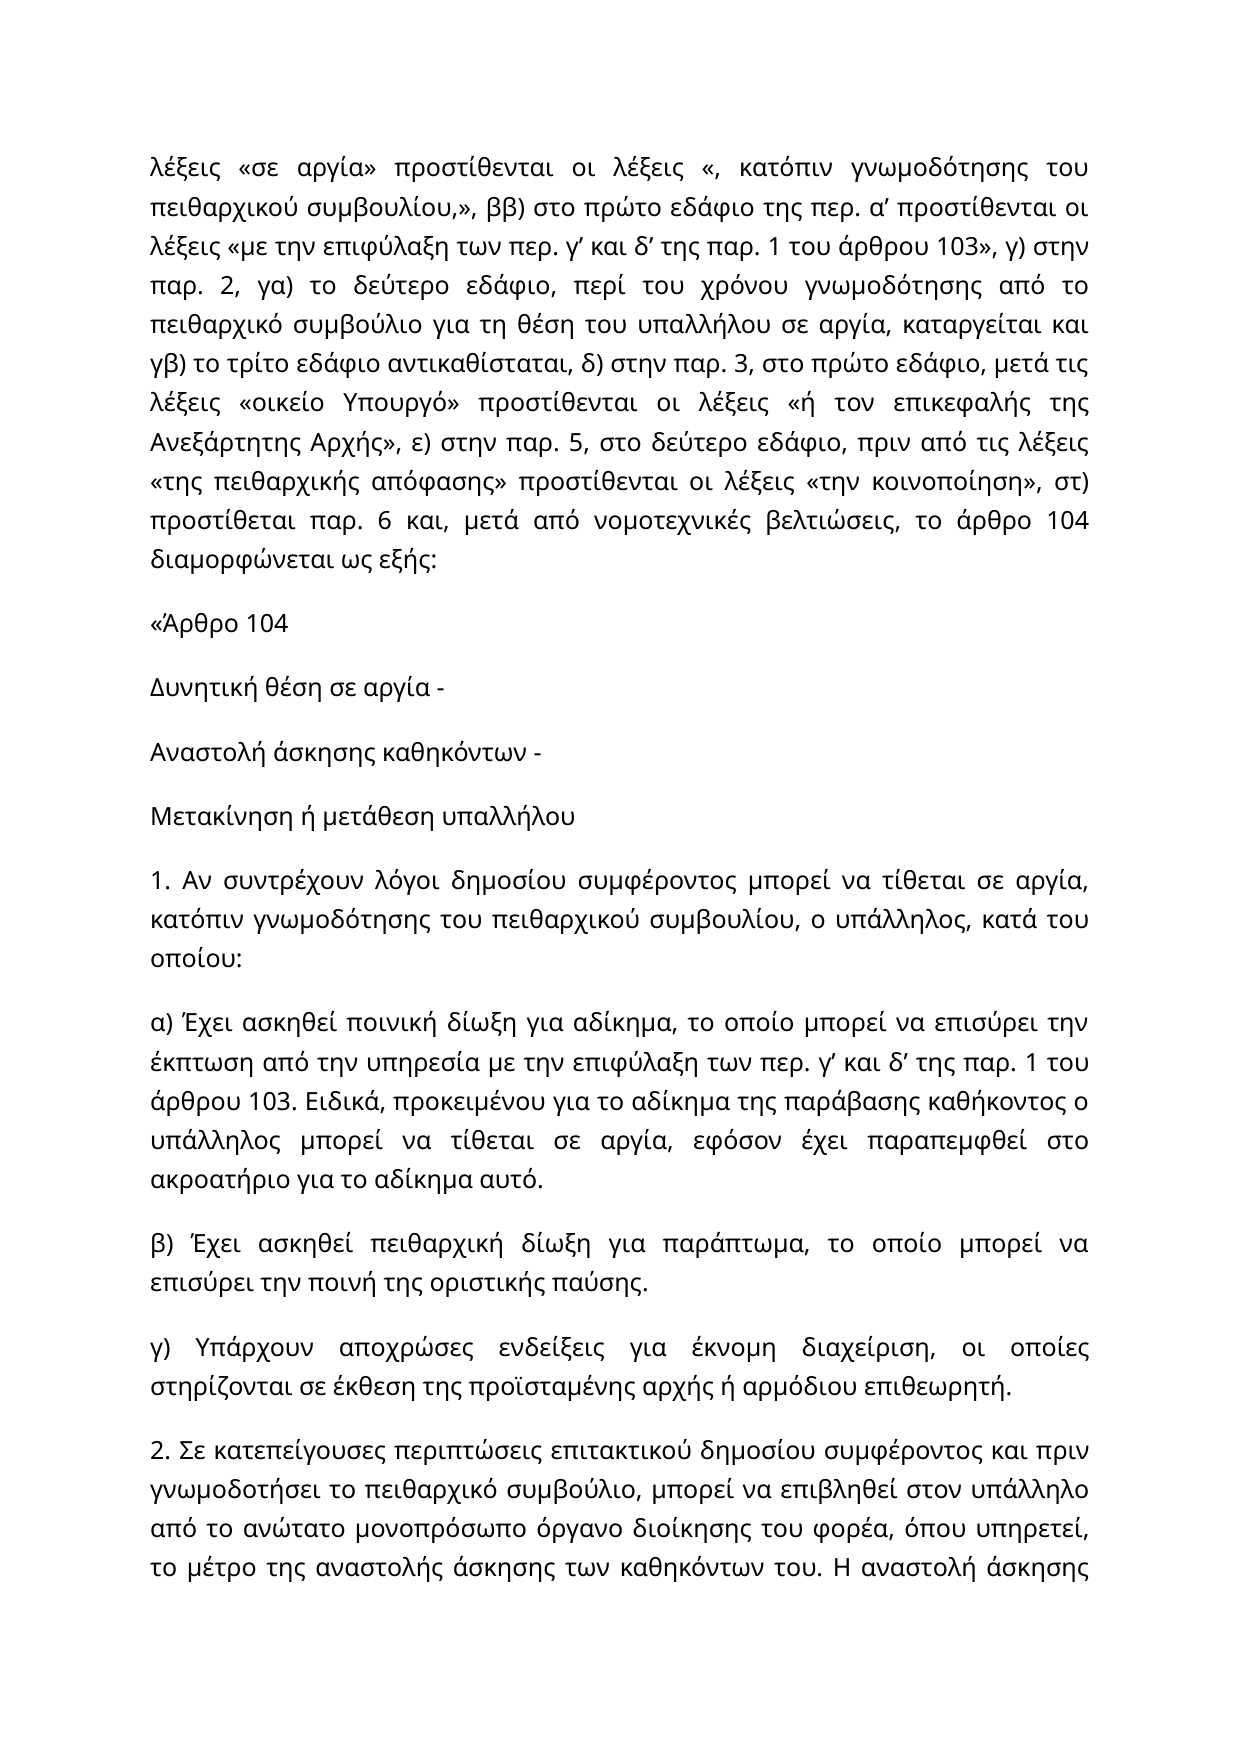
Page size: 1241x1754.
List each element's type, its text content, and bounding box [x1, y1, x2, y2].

text Δυνητική θέση σε αργία - [150, 670, 1090, 704]
text 1. Αν συντρέχουν λόγοι δημοσίου συμφέροντος μπορεί να τίθεται σε αργία, κατόπιν γνωμοδότησης του πειθαρχικού συμβουλίου, ο υπάλληλος, κατά του οποίου: [150, 862, 1090, 975]
text γ) Υπάρχουν αποχρώσες ενδείξεις για έκνομη διαχείριση, οι οποίες στηρίζονται σε έκθεση της προϊσταμένης αρχής ή αρμόδιου επιθεωρητή. [150, 1329, 1090, 1402]
text λέξεις «σε αργία» προστίθενται οι λέξεις «, κατόπιν γνωμοδότησης του πειθαρχικού συμβουλίου,», ββ) στο πρώτο εδάφιο της περ. α’ προστίθενται οι λέξεις «με την επιφύλαξη των περ. γ’ και δ’ της παρ. 1 του άρθρου 103», γ) στην παρ. 2, γα) το δεύτερο εδάφιο, περί του χρόνου γνωμοδότησης από το πειθαρχικό συμβούλιο για τη θέση του υπαλλήλου σε αργία, καταργείται και γβ) το τρίτο εδάφιο αντικαθίσταται, δ) στην παρ. 3, στο πρώτο εδάφιο, μετά τις λέξεις «οικείο Υπουργό» προστίθενται οι λέξεις «ή τον επικεφαλής της Ανεξάρτητης Αρχής», ε) στην παρ. 5, στο δεύτερο εδάφιο, πριν από τις λέξεις «της πειθαρχικής απόφασης» προστίθενται οι λέξεις «την κοινοποίηση», στ) προστίθεται παρ. 6 και, μετά από νομοτεχνικές βελτιώσεις, το άρθρο 104 διαμορφώνεται ως εξής: [150, 150, 1090, 576]
text 2. Σε κατεπείγουσες περιπτώσεις επιτακτικού δημοσίου συμφέροντος και πριν γνωμοδοτήσει το πειθαρχικό συμβούλιο, μπορεί να επιβληθεί στον υπάλληλο από το ανώτατο μονοπρόσωπο όργανο διοίκησης του φορέα, όπου υπηρετεί, το μέτρο της αναστολής άσκησης των καθηκόντων του. Η αναστολή άσκησης [150, 1432, 1090, 1584]
text α) Έχει ασκηθεί ποινική δίωξη για αδίκημα, το οποίο μπορεί να επισύρει την έκπτωση από την υπηρεσία με την επιφύλαξη των περ. γ’ και δ’ της παρ. 1 του άρθρου 103. Ειδικά, προκειμένου για το αδίκημα της παράβασης καθήκοντος ο υπάλληλος μπορεί να τίθεται σε αργία, εφόσον έχει παραπεμφθεί στο ακροατήριο για το αδίκημα αυτό. [150, 1005, 1090, 1196]
text Μετακίνηση ή μετάθεση υπαλλήλου [150, 798, 1090, 832]
text «Άρθρο 104 [150, 606, 1090, 640]
text β) Έχει ασκηθεί πειθαρχική δίωξη για παράπτωμα, το οποίο μπορεί να επισύρει την ποινή της οριστικής παύσης. [150, 1226, 1090, 1299]
text Αναστολή άσκησης καθηκόντων - [150, 734, 1090, 768]
